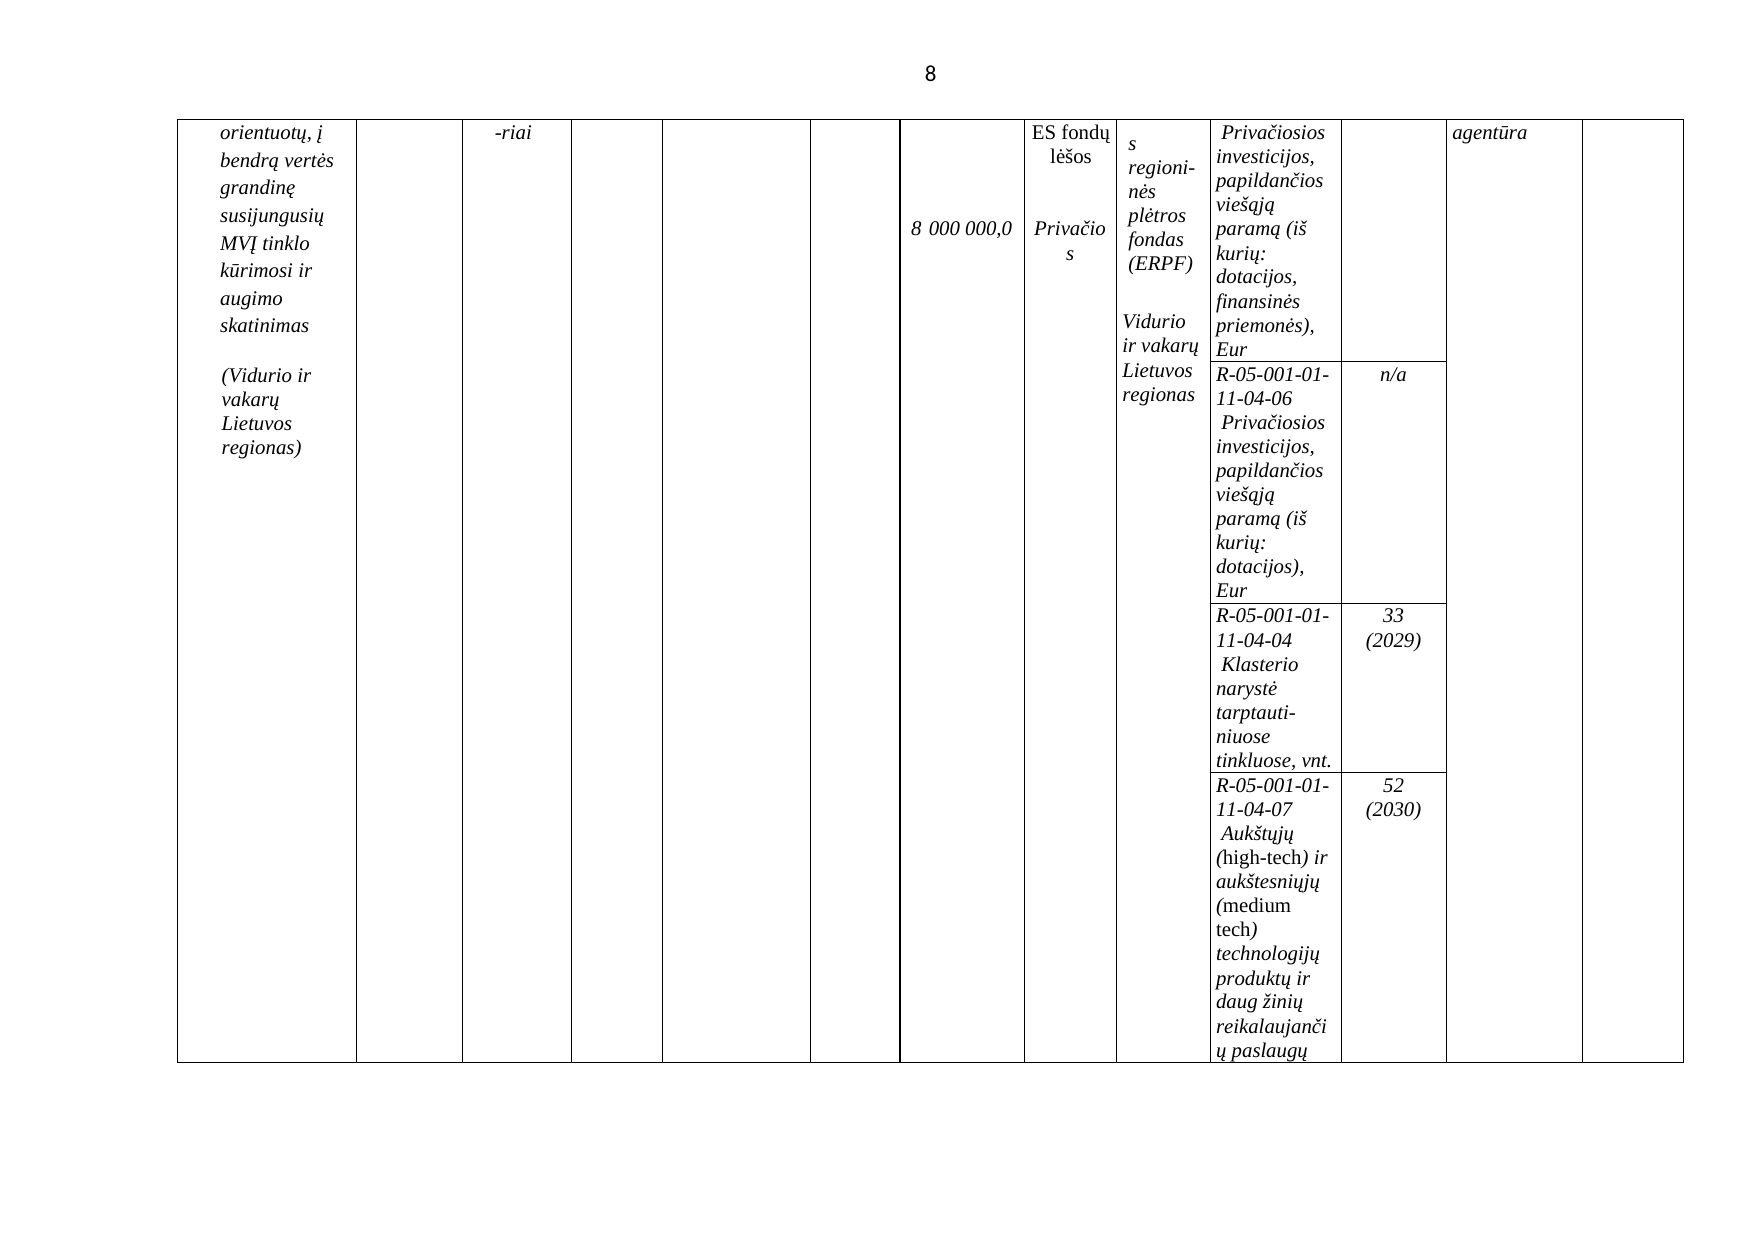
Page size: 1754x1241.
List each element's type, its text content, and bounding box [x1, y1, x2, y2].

table_cell n/a [1342, 362, 1446, 602]
table_cell 52 (2030) [1342, 773, 1446, 1062]
table_cell [572, 120, 662, 1062]
table_cell - [1583, 120, 1683, 1062]
table_cell agentūra [1447, 120, 1582, 1062]
table_cell 33 (2029) [1342, 604, 1446, 772]
table_cell ES fondų lėšos Privačios [1025, 120, 1116, 1062]
table_cell [357, 120, 462, 1062]
table_cell R-05-001-01-11-04-04 Klasterio narystė tarptauti-niuose tinkluose, vnt. [1211, 604, 1341, 772]
table_cell [1342, 120, 1446, 361]
table_cell s regioni-nės plėtros fondas (ERPF) Vidurio ir vakarų Lietuvos regionas [1117, 120, 1210, 1062]
table_cell riai [463, 120, 571, 1062]
table_cell orientuotų, į bendrą vertės grandinę susijungusių MVĮ tinklo kūrimosi ir augimo skatinimas (Vidurio ir vakarų Lietuvos regionas) [178, 120, 356, 1062]
table_cell R-05-001-01-11-04-06 Privačiosios investicijos, papildančios viešąją paramą (iš kurių: dotacijos), Eur [1211, 362, 1341, 602]
table_cell [663, 120, 810, 1062]
table_cell [811, 120, 899, 1062]
table_cell Privačiosios investicijos, papildančios viešąją paramą (iš kurių: dotacijos, finansinės priemonės), Eur [1211, 120, 1341, 361]
table_cell 8 000 000,0 [901, 120, 1024, 1062]
table_cell R-05-001-01-11-04-07 Aukštųjų (high-tech) ir aukštesniųjų (medium tech) technologijų produktų ir daug žinių reikalaujančių paslaugų [1211, 773, 1341, 1062]
